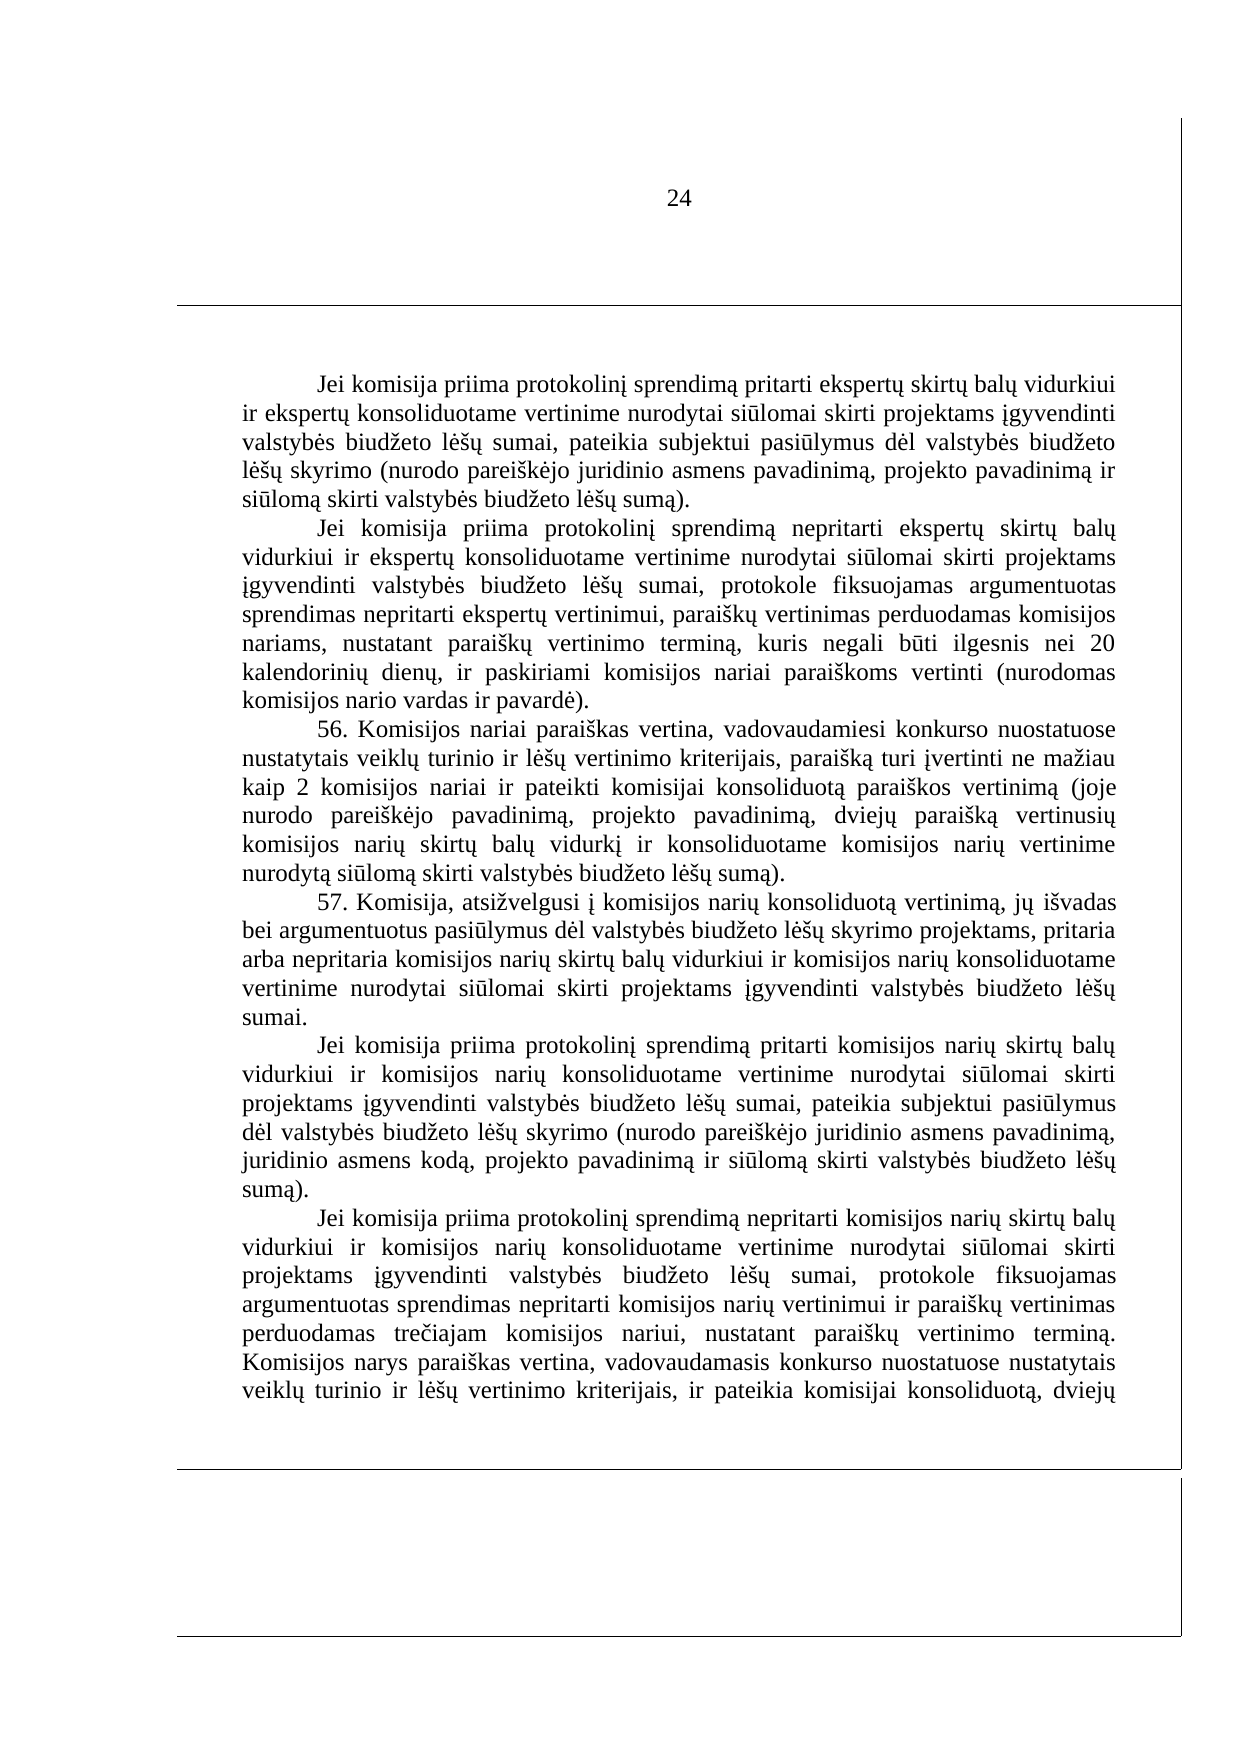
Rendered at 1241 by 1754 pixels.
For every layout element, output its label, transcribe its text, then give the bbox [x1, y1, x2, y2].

text 56. Komisijos nariai paraiškas vertina, vadovaudamiesi konkurso nuostatuose nustatytais veiklų turinio ir lėšų vertinimo kriterijais, paraišką turi įvertinti ne mažiau kaip 2 komisijos nariai ir pateikti komisijai konsoliduotą paraiškos vertinimą (joje nurodo pareiškėjo pavadinimą, projekto pavadinimą, dviejų paraišką vertinusių komisijos narių skirtų balų vidurkį ir konsoliduotame komisijos narių vertinime nurodytą siūlomą skirti valstybės biudžeto lėšų sumą). [177, 714, 1181, 887]
text 57. Komisija, atsižvelgusi į komisijos narių konsoliduotą vertinimą, jų išvadas bei argumentuotus pasiūlymus dėl valstybės biudžeto lėšų skyrimo projektams, pritaria arba nepritaria komisijos narių skirtų balų vidurkiui ir komisijos narių konsoliduotame vertinime nurodytai siūlomai skirti projektams įgyvendinti valstybės biudžeto lėšų sumai. [177, 887, 1181, 1031]
text Jei komisija priima protokolinį sprendimą pritarti ekspertų skirtų balų vidurkiui ir ekspertų konsoliduotame vertinime nurodytai siūlomai skirti projektams įgyvendinti valstybės biudžeto lėšų sumai, pateikia subjektui pasiūlymus dėl valstybės biudžeto lėšų skyrimo (nurodo pareiškėjo juridinio asmens pavadinimą, projekto pavadinimą ir siūlomą skirti valstybės biudžeto lėšų sumą). [177, 305, 1181, 513]
text Jei komisija priima protokolinį sprendimą pritarti komisijos narių skirtų balų vidurkiui ir komisijos narių konsoliduotame vertinime nurodytai siūlomai skirti projektams įgyvendinti valstybės biudžeto lėšų sumai, pateikia subjektui pasiūlymus dėl valstybės biudžeto lėšų skyrimo (nurodo pareiškėjo juridinio asmens pavadinimą, juridinio asmens kodą, projekto pavadinimą ir siūlomą skirti valstybės biudžeto lėšų sumą). [177, 1031, 1181, 1203]
text Jei komisija priima protokolinį sprendimą nepritarti ekspertų skirtų balų vidurkiui ir ekspertų konsoliduotame vertinime nurodytai siūlomai skirti projektams įgyvendinti valstybės biudžeto lėšų sumai, protokole fiksuojamas argumentuotas sprendimas nepritarti ekspertų vertinimui, paraiškų vertinimas perduodamas komisijos nariams, nustatant paraiškų vertinimo terminą, kuris negali būti ilgesnis nei 20 kalendorinių dienų, ir paskiriami komisijos nariai paraiškoms vertinti (nurodomas komisijos nario vardas ir pavardė). [177, 513, 1181, 714]
text Jei komisija priima protokolinį sprendimą nepritarti komisijos narių skirtų balų vidurkiui ir komisijos narių konsoliduotame vertinime nurodytai siūlomai skirti projektams įgyvendinti valstybės biudžeto lėšų sumai, protokole fiksuojamas argumentuotas sprendimas nepritarti komisijos narių vertinimui ir paraiškų vertinimas perduodamas trečiajam komisijos nariui, nustatant paraiškų vertinimo terminą. Komisijos narys paraiškas vertina, vadovaudamasis konkurso nuostatuose nustatytais veiklų turinio ir lėšų vertinimo kriterijais, ir pateikia komisijai konsoliduotą, dviejų [177, 1203, 1181, 1469]
